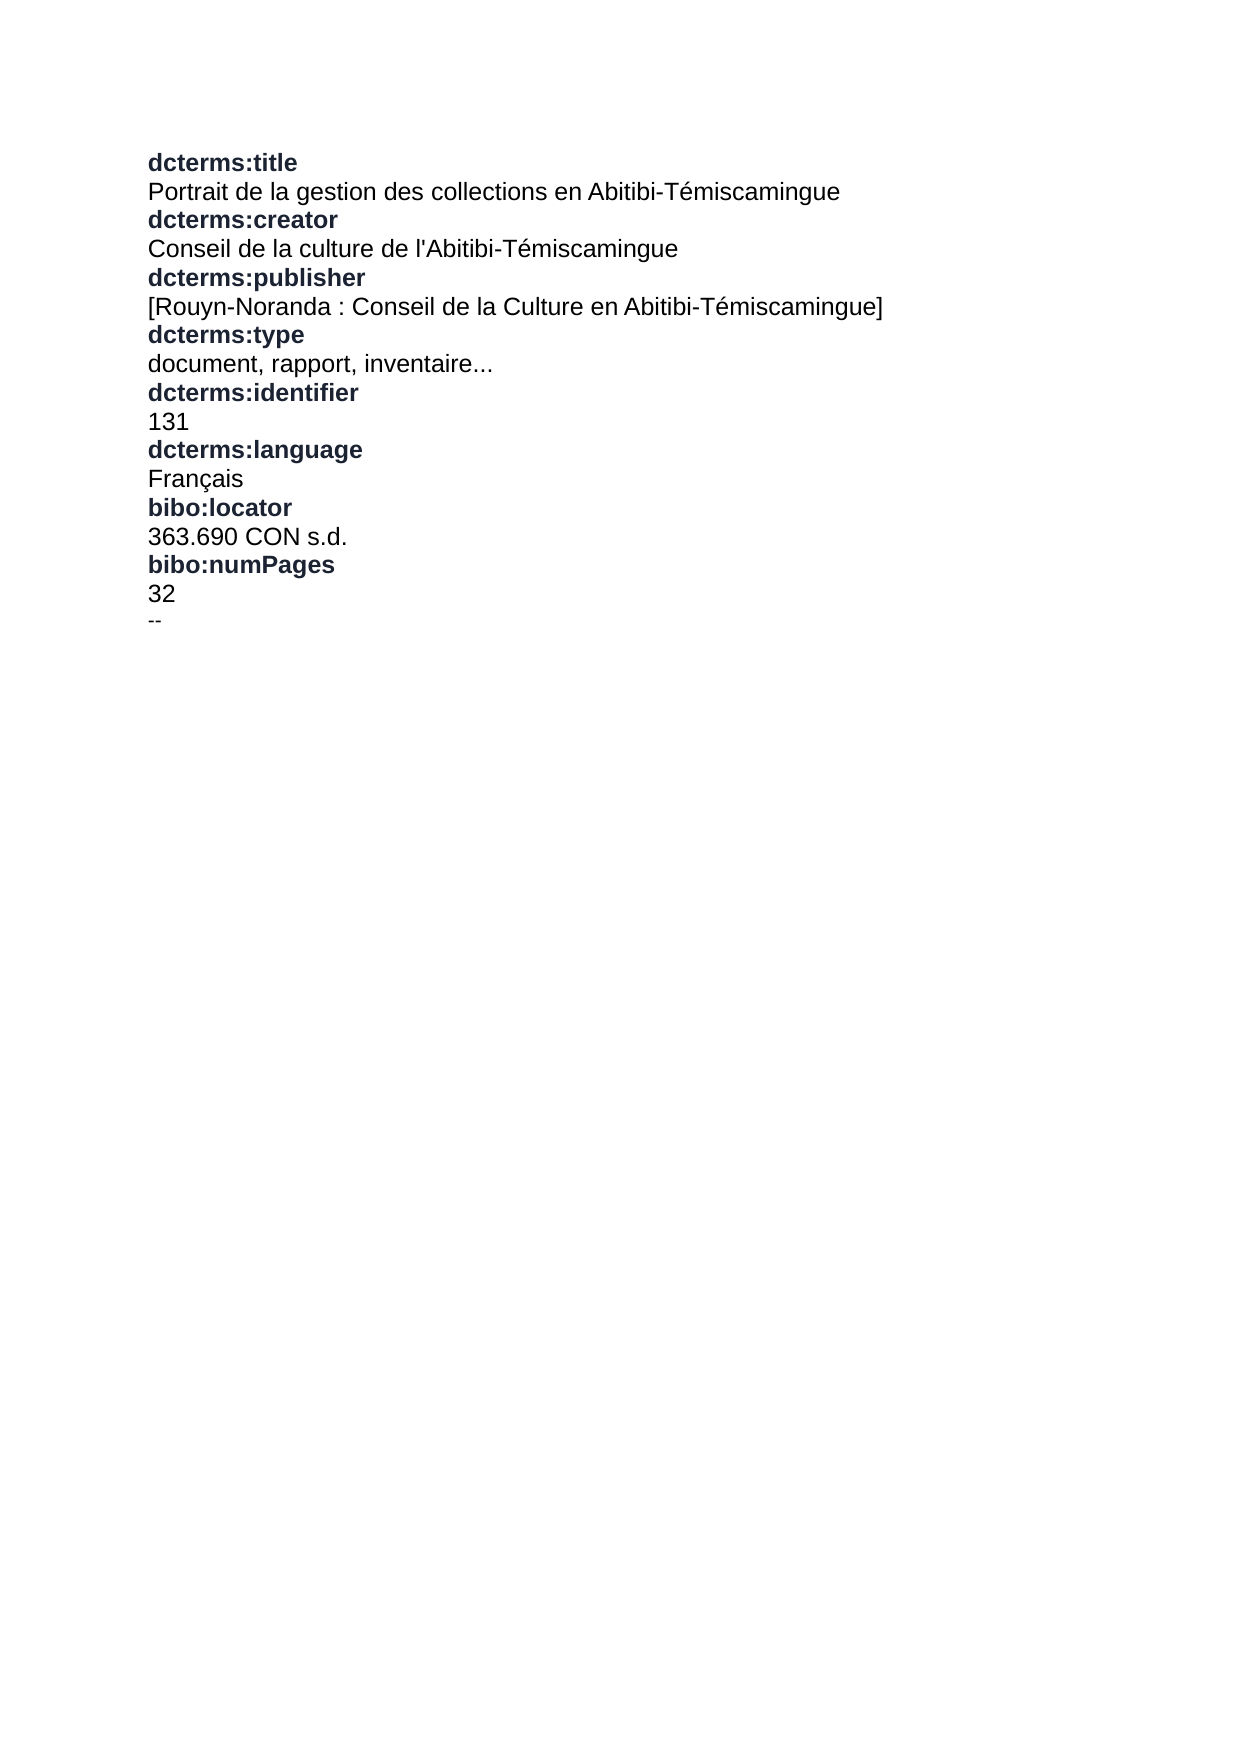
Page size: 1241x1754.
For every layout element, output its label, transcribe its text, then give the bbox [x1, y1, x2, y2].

text Français [148, 464, 1092, 493]
text dcterms:language [148, 435, 1092, 464]
text Portrait de la gestion des collections en Abitibi-Témiscamingue [148, 176, 1092, 205]
text dcterms:identifier [148, 378, 1092, 406]
text 32 [148, 579, 1092, 608]
text dcterms:title [148, 148, 1092, 176]
text bibo:numPages [148, 550, 1092, 579]
text Conseil de la culture de l'Abitibi-Témiscamingue [148, 234, 1092, 263]
text [Rouyn-Noranda : Conseil de la Culture en Abitibi-Témiscamingue] [148, 291, 1092, 320]
text 131 [148, 406, 1092, 435]
text bibo:locator [148, 493, 1092, 521]
text dcterms:creator [148, 205, 1092, 234]
text 363.690 CON s.d. [148, 521, 1092, 550]
text dcterms:publisher [148, 263, 1092, 291]
text document, rapport, inventaire... [148, 349, 1092, 378]
text -- [148, 608, 1092, 632]
text dcterms:type [148, 320, 1092, 349]
